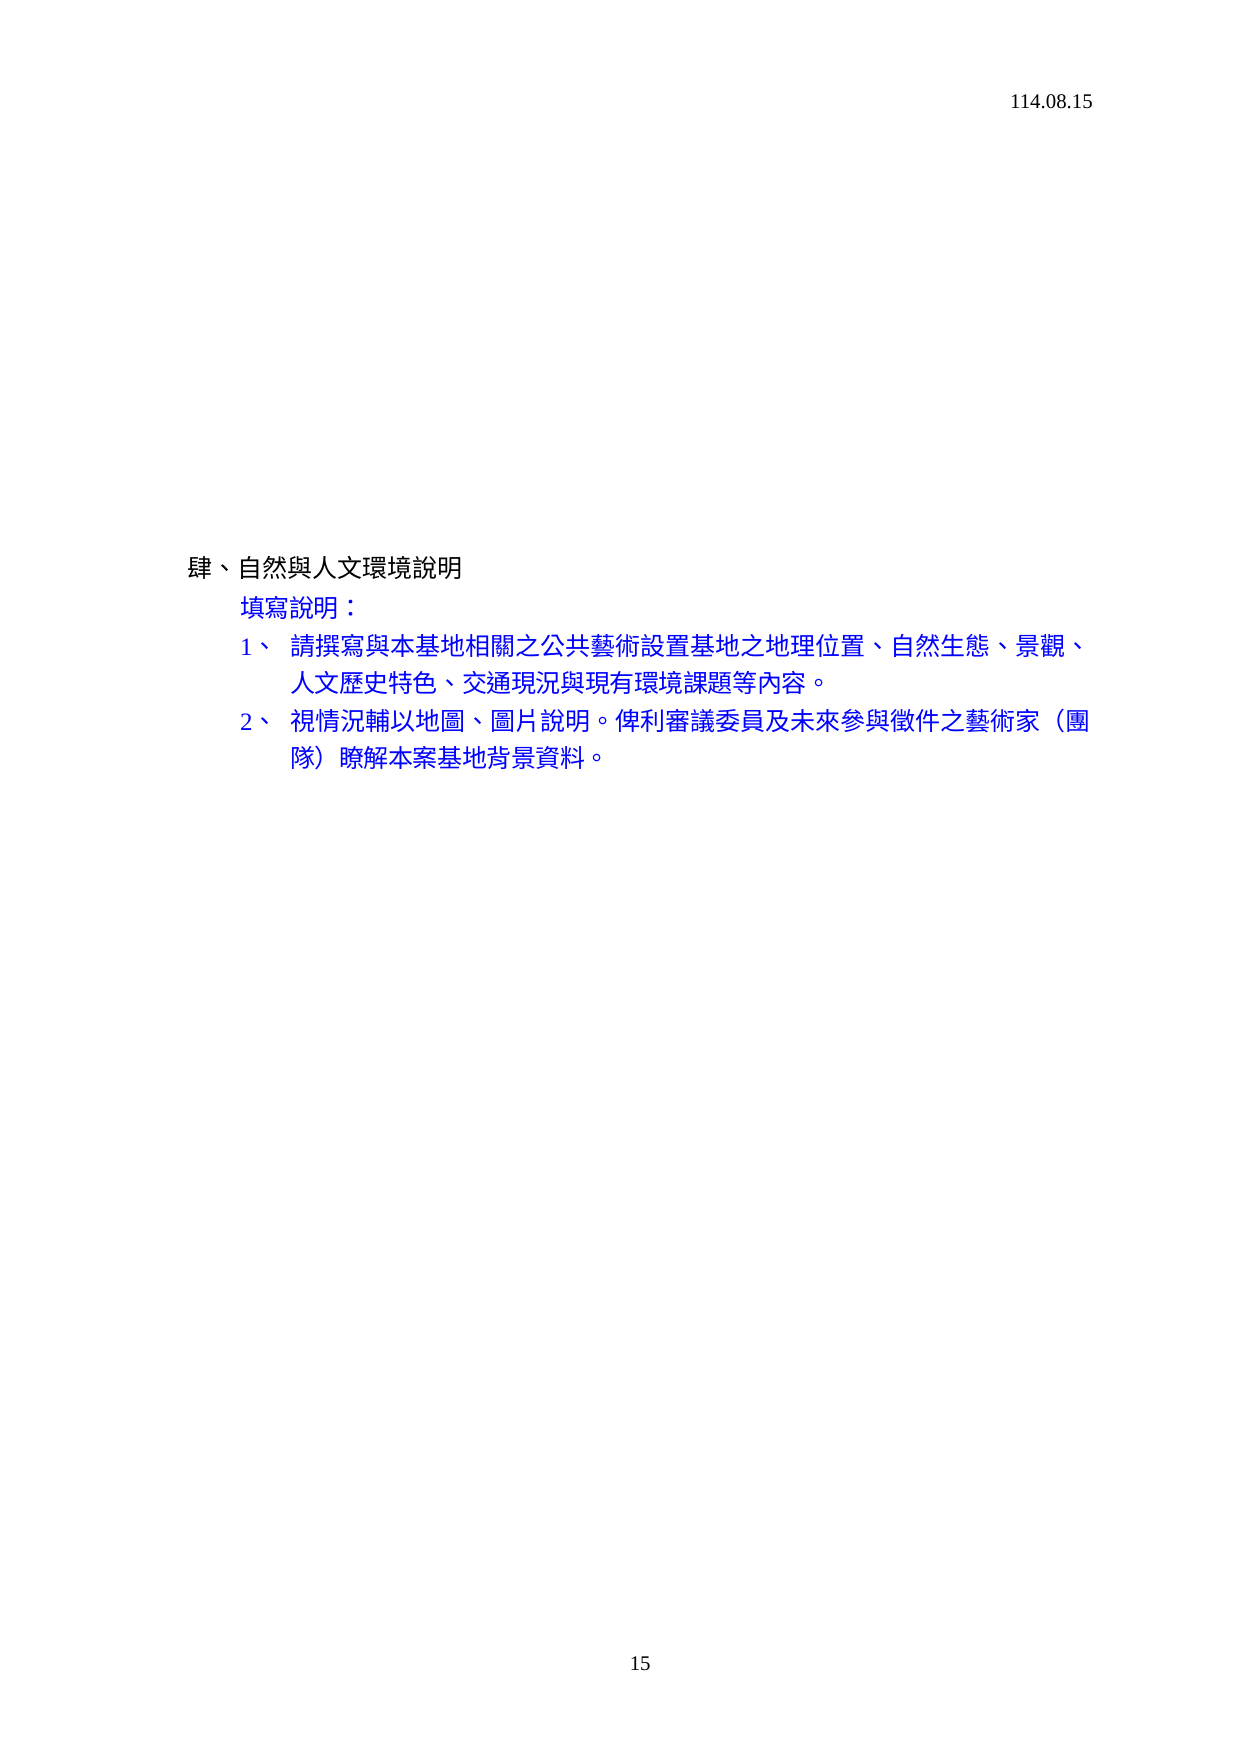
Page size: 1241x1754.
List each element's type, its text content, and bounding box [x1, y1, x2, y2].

text 填寫說明： [240, 588, 1092, 625]
list 請撰寫與本基地相關之公共藝術設置基地之地理位置、自然生態、景觀、人文歷史特色、交通現況與現有環境課題等內容。 [240, 625, 1092, 700]
list 視情況輔以地圖、圖片說明。俾利審議委員及未來參與徵件之藝術家（團隊）瞭解本案基地背景資料。 [240, 700, 1092, 775]
text 肆、自然與人文環境說明 [187, 525, 1092, 588]
